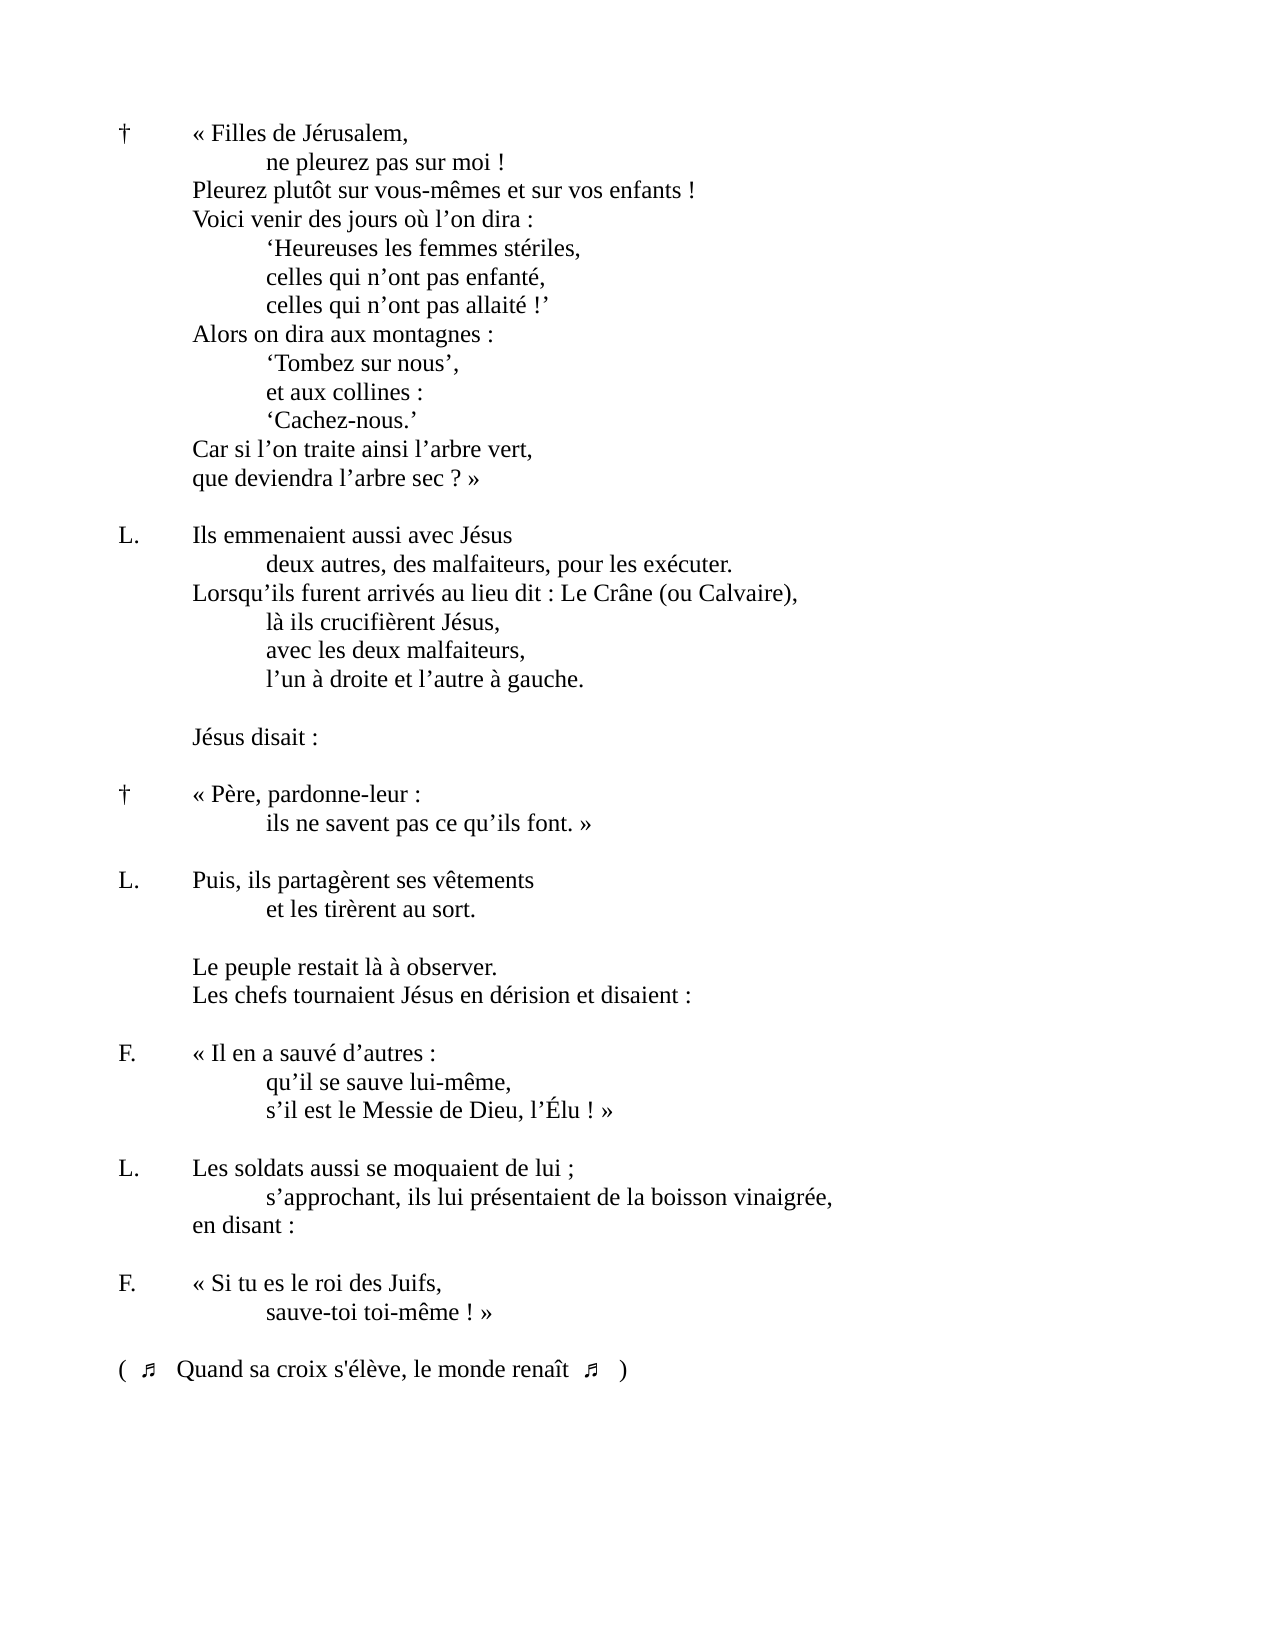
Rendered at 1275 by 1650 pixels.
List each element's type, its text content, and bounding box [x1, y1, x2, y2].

text Les chefs tournaient Jésus en dérision et disaient : [118, 981, 1157, 1009]
text † « Filles de Jérusalem, [118, 118, 1157, 147]
text ‘Cachez-nous.’ [118, 406, 1157, 434]
text Le peuple restait là à observer. [118, 952, 1157, 981]
text l’un à droite et l’autre à gauche. [118, 664, 1157, 693]
text Car si l’on traite ainsi l’arbre vert, [118, 434, 1157, 463]
text L. Puis, ils partagèrent ses vêtements [118, 866, 1157, 894]
text là ils crucifièrent Jésus, [118, 607, 1157, 636]
text ne pleurez pas sur moi ! [118, 147, 1157, 176]
text en disant : [118, 1211, 1157, 1239]
text que deviendra l’arbre sec ? » [118, 463, 1157, 492]
text Jésus disait : [118, 722, 1157, 751]
text celles qui n’ont pas allaité !’ [118, 291, 1157, 319]
text celles qui n’ont pas enfanté, [118, 262, 1157, 291]
text ils ne savent pas ce qu’ils font. » [118, 808, 1157, 837]
text L. Les soldats aussi se moquaient de lui ; [118, 1153, 1157, 1182]
text Lorsqu’ils furent arrivés au lieu dit : Le Crâne (ou Calvaire), [118, 578, 1157, 607]
text F. « Il en a sauvé d’autres : [118, 1038, 1157, 1067]
text F. « Si tu es le roi des Juifs, [118, 1268, 1157, 1297]
text s’il est le Messie de Dieu, l’Élu ! » [118, 1096, 1157, 1124]
text ( ♬ Quand sa croix s'élève, le monde renaît ♬ ) [118, 1354, 1157, 1383]
text deux autres, des malfaiteurs, pour les exécuter. [118, 549, 1157, 578]
text sauve-toi toi-même ! » [118, 1297, 1157, 1326]
text L. Ils emmenaient aussi avec Jésus [118, 521, 1157, 549]
text avec les deux malfaiteurs, [118, 636, 1157, 664]
text Pleurez plutôt sur vous-mêmes et sur vos enfants ! [118, 176, 1157, 204]
text s’approchant, ils lui présentaient de la boisson vinaigrée, [118, 1182, 1157, 1211]
text qu’il se sauve lui-même, [118, 1067, 1157, 1096]
text ‘Heureuses les femmes stériles, [118, 233, 1157, 262]
text Alors on dira aux montagnes : [118, 319, 1157, 348]
text et aux collines : [118, 377, 1157, 406]
text et les tirèrent au sort. [118, 894, 1157, 923]
text † « Père, pardonne-leur : [118, 779, 1157, 808]
text Voici venir des jours où l’on dira : [118, 204, 1157, 233]
text ‘Tombez sur nous’, [118, 348, 1157, 377]
